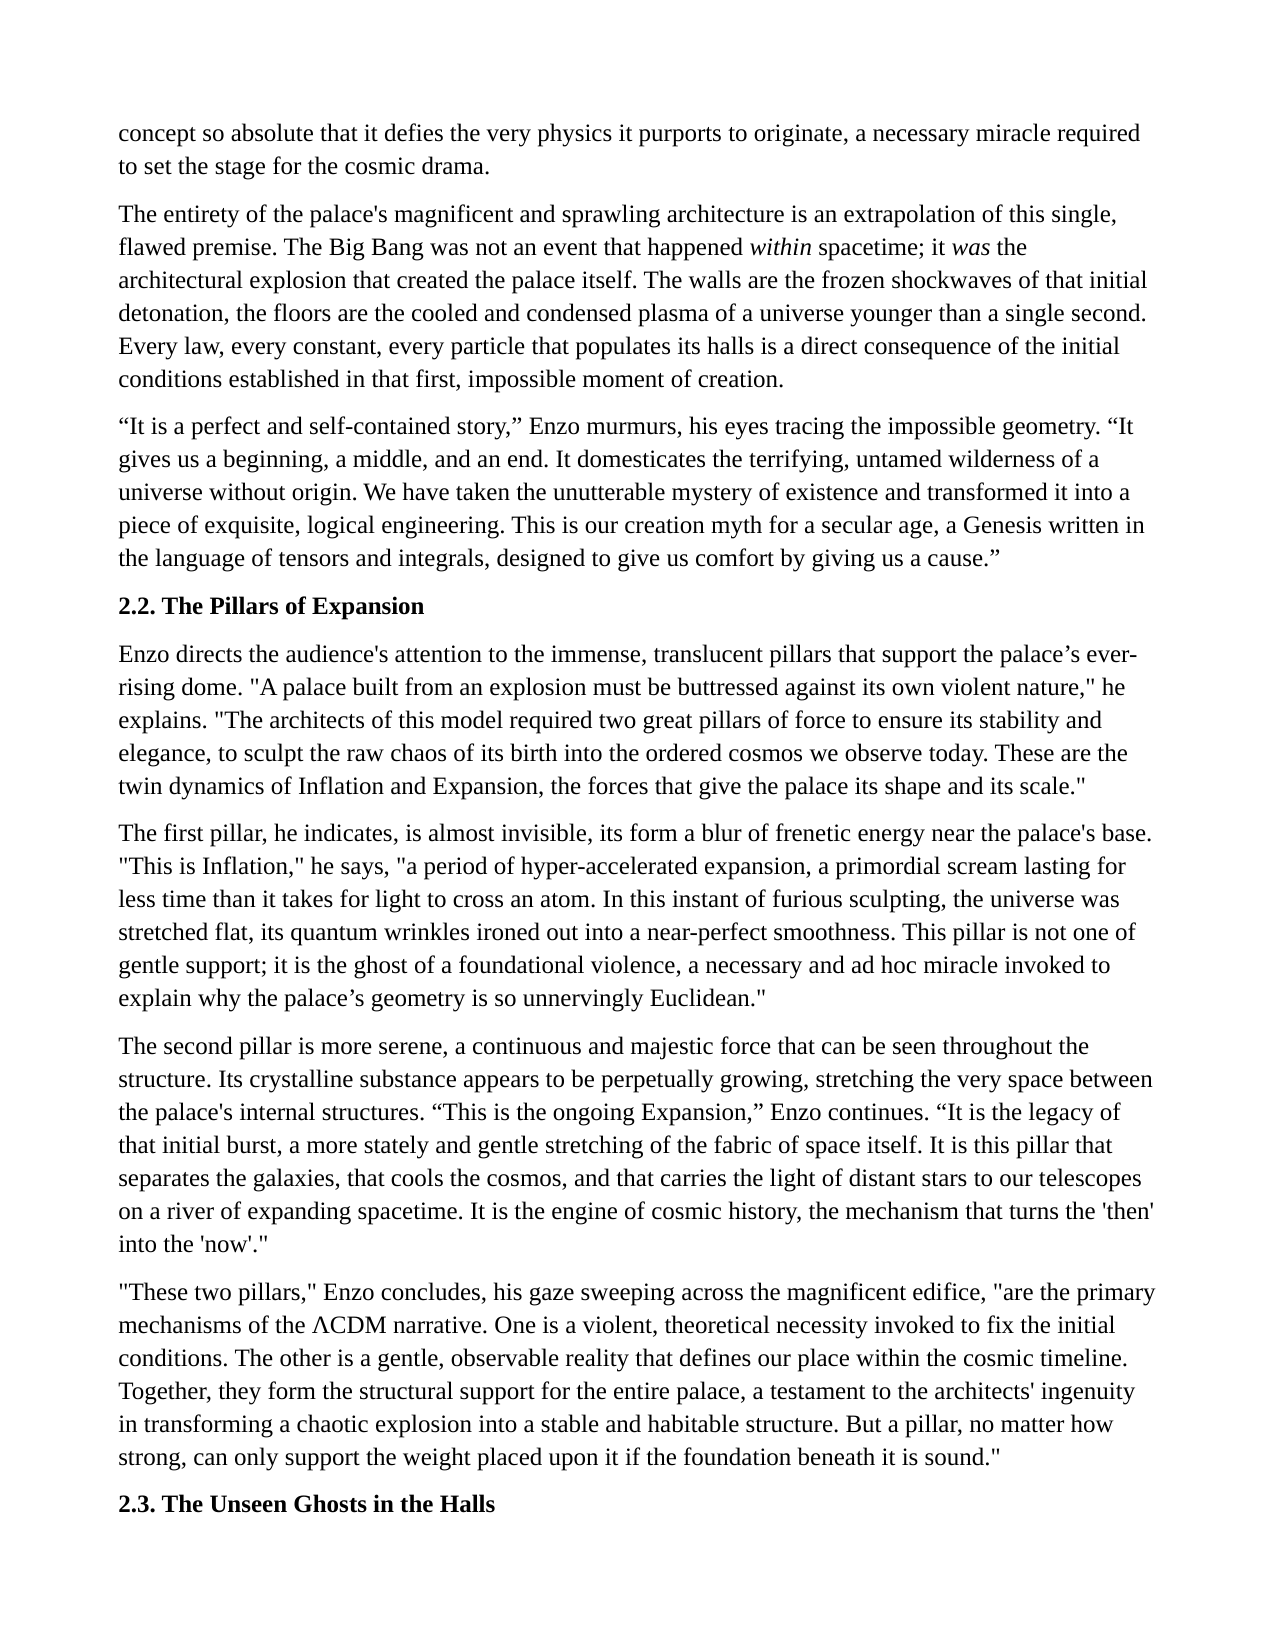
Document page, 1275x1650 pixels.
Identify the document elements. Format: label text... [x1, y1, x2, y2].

text The second pillar is more serene, a continuous and majestic force that can be seen throughout the structure. Its crystalline substance appears to be perpetually growing, stretching the very space between the palace's internal structures. “This is the ongoing Expansion,” Enzo continues. “It is the legacy of that initial burst, a more stately and gentle stretching of the fabric of space itself. It is this pillar that separates the galaxies, that cools the cosmos, and that carries the light of distant stars to our telescopes on a river of expanding spacetime. It is the engine of cosmic history, the mechanism that turns the 'then' into the 'now'." [118, 1031, 1157, 1258]
text The first pillar, he indicates, is almost invisible, its form a blur of frenetic energy near the palace's base. "This is Inflation," he says, "a period of hyper-accelerated expansion, a primordial scream lasting for less time than it takes for light to cross an atom. In this instant of furious sculpting, the universe was stretched flat, its quantum wrinkles ironed out into a near-perfect smoothness. This pillar is not one of gentle support; it is the ghost of a foundational violence, a necessary and ad hoc miracle invoked to explain why the palace’s geometry is so unnervingly Euclidean." [118, 818, 1157, 1012]
text 2.3. The Unseen Ghosts in the Halls [118, 1489, 1157, 1518]
text Enzo directs the audience's attention to the immense, translucent pillars that support the palace’s ever-rising dome. "A palace built from an explosion must be buttressed against its own violent nature," he explains. "The architects of this model required two great pillars of force to ensure its stability and elegance, to sculpt the raw chaos of its birth into the ordered cosmos we observe today. These are the twin dynamics of Inflation and Expansion, the forces that give the palace its shape and its scale." [118, 639, 1157, 799]
text "These two pillars," Enzo concludes, his gaze sweeping across the magnificent edifice, "are the primary mechanisms of the ΛCDM narrative. One is a violent, theoretical necessity invoked to fix the initial conditions. The other is a gentle, observable reality that defines our place within the cosmic timeline. Together, they form the structural support for the entire palace, a testament to the architects' ingenuity in transforming a chaotic explosion into a stable and habitable structure. But a pillar, no matter how strong, can only support the weight placed upon it if the foundation beneath it is sound." [118, 1277, 1157, 1471]
text “It is a perfect and self-contained story,” Enzo murmurs, his eyes tracing the impossible geometry. “It gives us a beginning, a middle, and an end. It domesticates the terrifying, untamed wilderness of a universe without origin. We have taken the unutterable mystery of existence and transformed it into a piece of exquisite, logical engineering. This is our creation myth for a secular age, a Genesis written in the language of tensors and integrals, designed to give us comfort by giving us a cause.” [118, 411, 1157, 572]
text concept so absolute that it defies the very physics it purports to originate, a necessary miracle required to set the stage for the cosmic drama. [118, 118, 1157, 180]
text The entirety of the palace's magnificent and sprawling architecture is an extrapolation of this single, flawed premise. The Big Bang was not an event that happened within spacetime; it was the architectural explosion that created the palace itself. The walls are the frozen shockwaves of that initial detonation, the floors are the cooled and condensed plasma of a universe younger than a single second. Every law, every constant, every particle that populates its halls is a direct consequence of the initial conditions established in that first, impossible moment of creation. [118, 199, 1157, 393]
text 2.2. The Pillars of Expansion [118, 591, 1157, 620]
